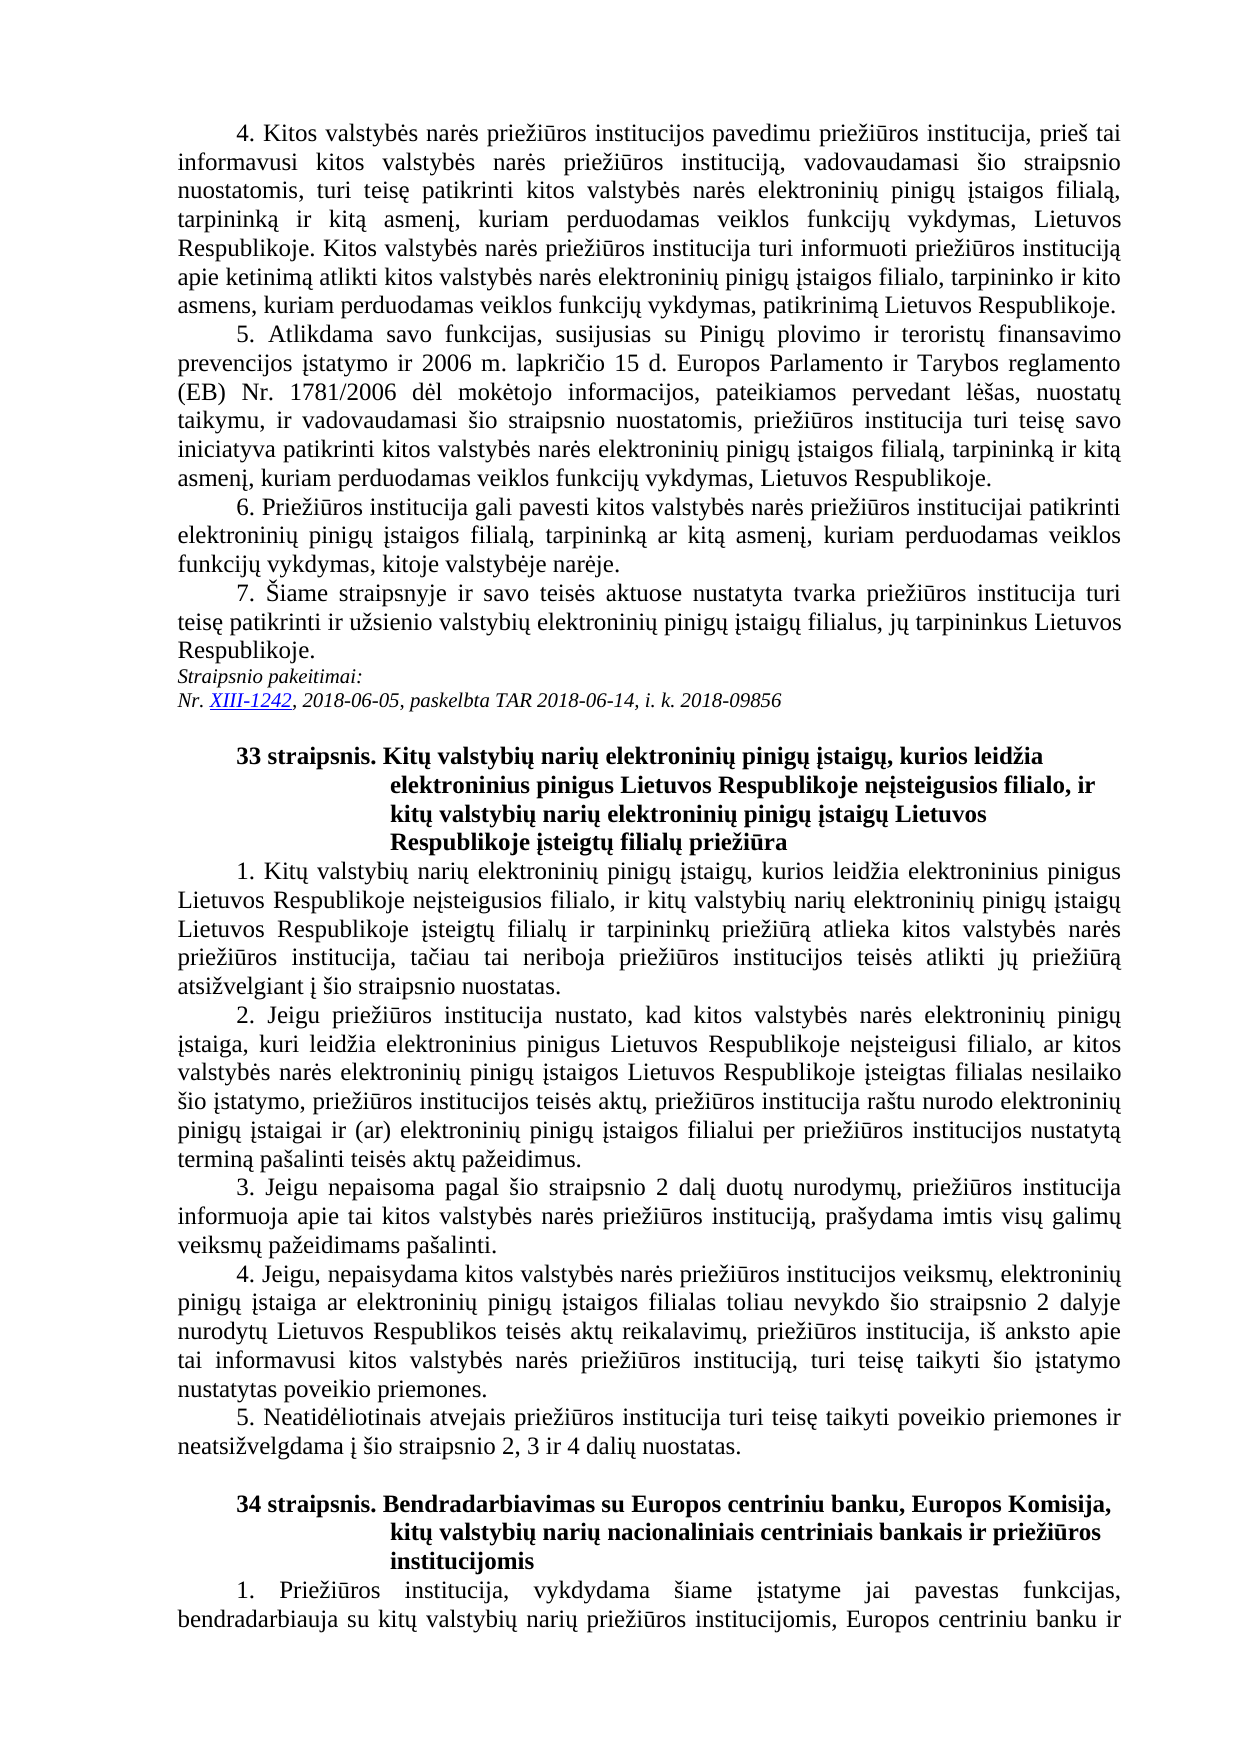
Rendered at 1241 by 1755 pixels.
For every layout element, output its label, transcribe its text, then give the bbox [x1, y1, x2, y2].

text 1. Kitų valstybių narių elektroninių pinigų įstaigų, kurios leidžia elektroninius pinigus Lietuvos Respublikoje neįsteigusios filialo, ir kitų valstybių narių elektroninių pinigų įstaigų Lietuvos Respublikoje įsteigtų filialų ir tarpininkų priežiūrą atlieka kitos valstybės narės priežiūros institucija, tačiau tai neriboja priežiūros institucijos teisės atlikti jų priežiūrą atsižvelgiant į šio straipsnio nuostatas. [177, 856, 1122, 1000]
text 3. Jeigu nepaisoma pagal šio straipsnio 2 dalį duotų nurodymų, priežiūros institucija informuoja apie tai kitos valstybės narės priežiūros instituciją, prašydama imtis visų galimų veiksmų pažeidimams pašalinti. [177, 1172, 1122, 1259]
text 6. Priežiūros institucija gali pavesti kitos valstybės narės priežiūros institucijai patikrinti elektroninių pinigų įstaigos filialą, tarpininką ar kitą asmenį, kuriam perduodamas veiklos funkcijų vykdymas, kitoje valstybėje narėje. [177, 492, 1122, 578]
text 34 straipsnis. Bendradarbiavimas su Europos centriniu banku, Europos Komisija, kitų valstybių narių nacionaliniais centriniais bankais ir priežiūros institucijomis [236, 1489, 1122, 1575]
text 5. Neatidėliotinais atvejais priežiūros institucija turi teisę taikyti poveikio priemones ir neatsižvelgdama į šio straipsnio 2, 3 ir 4 dalių nuostatas. [177, 1402, 1122, 1460]
text 4. Jeigu, nepaisydama kitos valstybės narės priežiūros institucijos veiksmų, elektroninių pinigų įstaiga ar elektroninių pinigų įstaigos filialas toliau nevykdo šio straipsnio 2 dalyje nurodytų Lietuvos Respublikos teisės aktų reikalavimų, priežiūros institucija, iš anksto apie tai informavusi kitos valstybės narės priežiūros instituciją, turi teisę taikyti šio įstatymo nustatytas poveikio priemones. [177, 1259, 1122, 1402]
text 1. Priežiūros institucija, vykdydama šiame įstatyme jai pavestas funkcijas, bendradarbiauja su kitų valstybių narių priežiūros institucijomis, Europos centriniu banku ir [177, 1575, 1122, 1632]
text Nr. XIII-1242, 2018-06-05, paskelbta TAR 2018-06-14, i. k. 2018-09856 [177, 688, 1122, 712]
text 5. Atlikdama savo funkcijas, susijusias su Pinigų plovimo ir teroristų finansavimo prevencijos įstatymo ir 2006 m. lapkričio 15 d. Europos Parlamento ir Tarybos reglamento (EB) Nr. 1781/2006 dėl mokėtojo informacijos, pateikiamos pervedant lėšas, nuostatų taikymu, ir vadovaudamasi šio straipsnio nuostatomis, priežiūros institucija turi teisę savo iniciatyva patikrinti kitos valstybės narės elektroninių pinigų įstaigos filialą, tarpininką ir kitą asmenį, kuriam perduodamas veiklos funkcijų vykdymas, Lietuvos Respublikoje. [177, 319, 1122, 492]
text 2. Jeigu priežiūros institucija nustato, kad kitos valstybės narės elektroninių pinigų įstaiga, kuri leidžia elektroninius pinigus Lietuvos Respublikoje neįsteigusi filialo, ar kitos valstybės narės elektroninių pinigų įstaigos Lietuvos Respublikoje įsteigtas filialas nesilaiko šio įstatymo, priežiūros institucijos teisės aktų, priežiūros institucija raštu nurodo elektroninių pinigų įstaigai ir (ar) elektroninių pinigų įstaigos filialui per priežiūros institucijos nustatytą terminą pašalinti teisės aktų pažeidimus. [177, 1000, 1122, 1172]
text 7. Šiame straipsnyje ir savo teisės aktuose nustatyta tvarka priežiūros institucija turi teisę patikrinti ir užsienio valstybių elektroninių pinigų įstaigų filialus, jų tarpininkus Lietuvos Respublikoje. [177, 578, 1122, 664]
text 33 straipsnis. Kitų valstybių narių elektroninių pinigų įstaigų, kurios leidžia elektroninius pinigus Lietuvos Respublikoje neįsteigusios filialo, ir kitų valstybių narių elektroninių pinigų įstaigų Lietuvos Respublikoje įsteigtų filialų priežiūra [236, 741, 1122, 856]
text 4. Kitos valstybės narės priežiūros institucijos pavedimu priežiūros institucija, prieš tai informavusi kitos valstybės narės priežiūros instituciją, vadovaudamasi šio straipsnio nuostatomis, turi teisę patikrinti kitos valstybės narės elektroninių pinigų įstaigos filialą, tarpininką ir kitą asmenį, kuriam perduodamas veiklos funkcijų vykdymas, Lietuvos Respublikoje. Kitos valstybės narės priežiūros institucija turi informuoti priežiūros instituciją apie ketinimą atlikti kitos valstybės narės elektroninių pinigų įstaigos filialo, tarpininko ir kito asmens, kuriam perduodamas veiklos funkcijų vykdymas, patikrinimą Lietuvos Respublikoje. [177, 118, 1122, 319]
text Straipsnio pakeitimai: [177, 664, 1122, 688]
